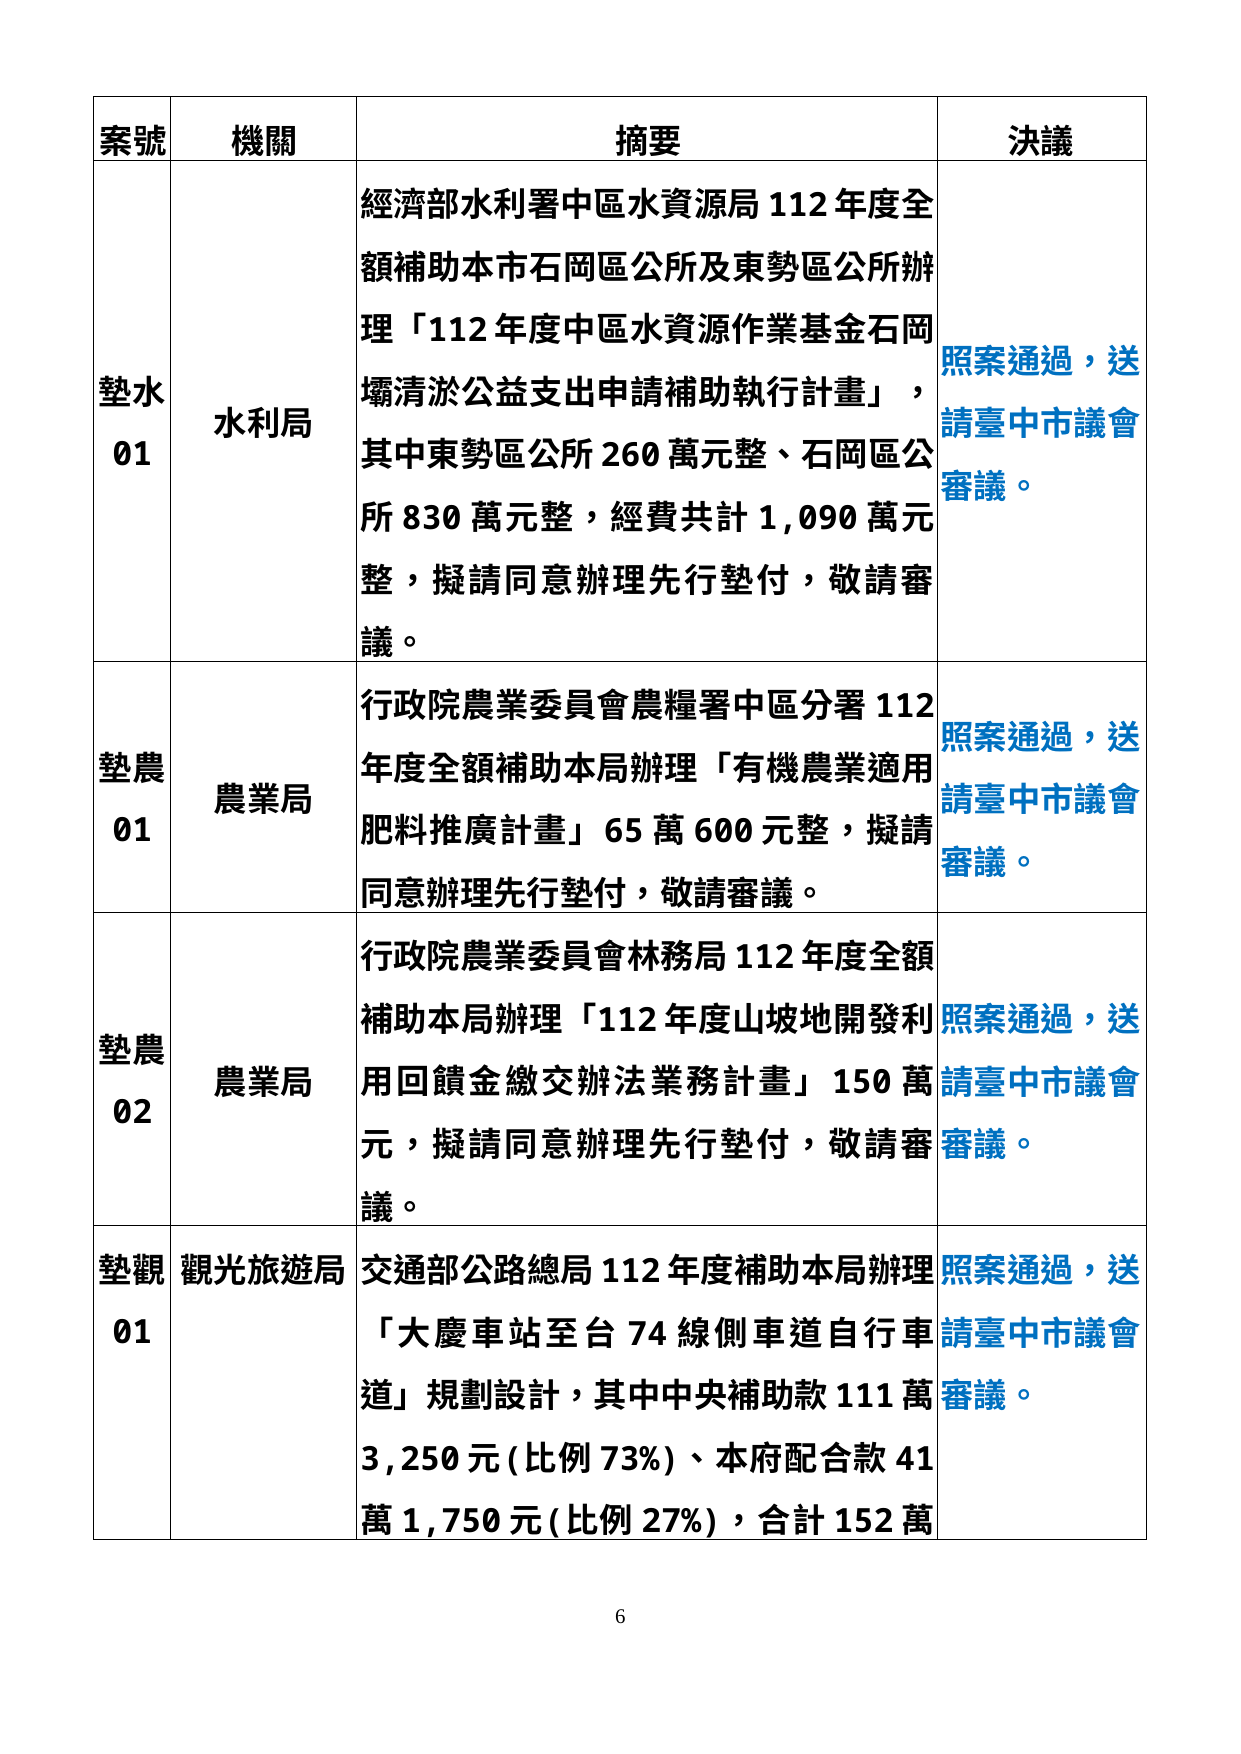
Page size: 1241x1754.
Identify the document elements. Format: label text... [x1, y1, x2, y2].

table_cell 照案通過，送請臺中市議會審議。 [938, 1226, 1146, 1539]
table_header 決議 [938, 97, 1146, 160]
table_header 機關 [171, 97, 356, 160]
table_header 摘要 [357, 97, 937, 160]
table_cell 墊農02 [94, 913, 170, 1225]
table_cell 行政院農業委員會農糧署中區分署112年度全額補助本局辦理「有機農業適用肥料推廣計畫」65萬600元整，擬請同意辦理先行墊付，敬請審議。 [357, 662, 937, 912]
table_cell 墊觀01 [94, 1226, 170, 1539]
table_cell 照案通過，送請臺中市議會審議。 [938, 161, 1146, 661]
table_cell 經濟部水利署中區水資源局112年度全額補助本市石岡區公所及東勢區公所辦理「112年度中區水資源作業基金石岡壩清淤公益支出申請補助執行計畫」，其中東勢區公所260萬元整、石岡區公所830萬元整，經費共計1,090萬元整，擬請同意辦理先行墊付，敬請審議。 [357, 161, 937, 661]
table_cell 墊水01 [94, 161, 170, 661]
table_cell 水利局 [171, 161, 356, 661]
table_cell 觀光旅遊局 [171, 1226, 356, 1539]
table_cell 行政院農業委員會林務局112年度全額補助本局辦理「112年度山坡地開發利用回饋金繳交辦法業務計畫」150萬元，擬請同意辦理先行墊付，敬請審議。 [357, 913, 937, 1225]
table_cell 農業局 [171, 913, 356, 1225]
table_cell 照案通過，送請臺中市議會審議。 [938, 662, 1146, 912]
table_cell 照案通過，送請臺中市議會審議。 [938, 913, 1146, 1225]
table_header 案號 [94, 97, 170, 160]
table_cell 農業局 [171, 662, 356, 912]
table_cell 墊農01 [94, 662, 170, 912]
table_cell 交通部公路總局112年度補助本局辦理「大慶車站至台74線側車道自行車道」規劃設計，其中中央補助款111萬3,250元(比例73%)、本府配合款41萬1,750元(比例27%)，合計152萬 [357, 1226, 937, 1539]
